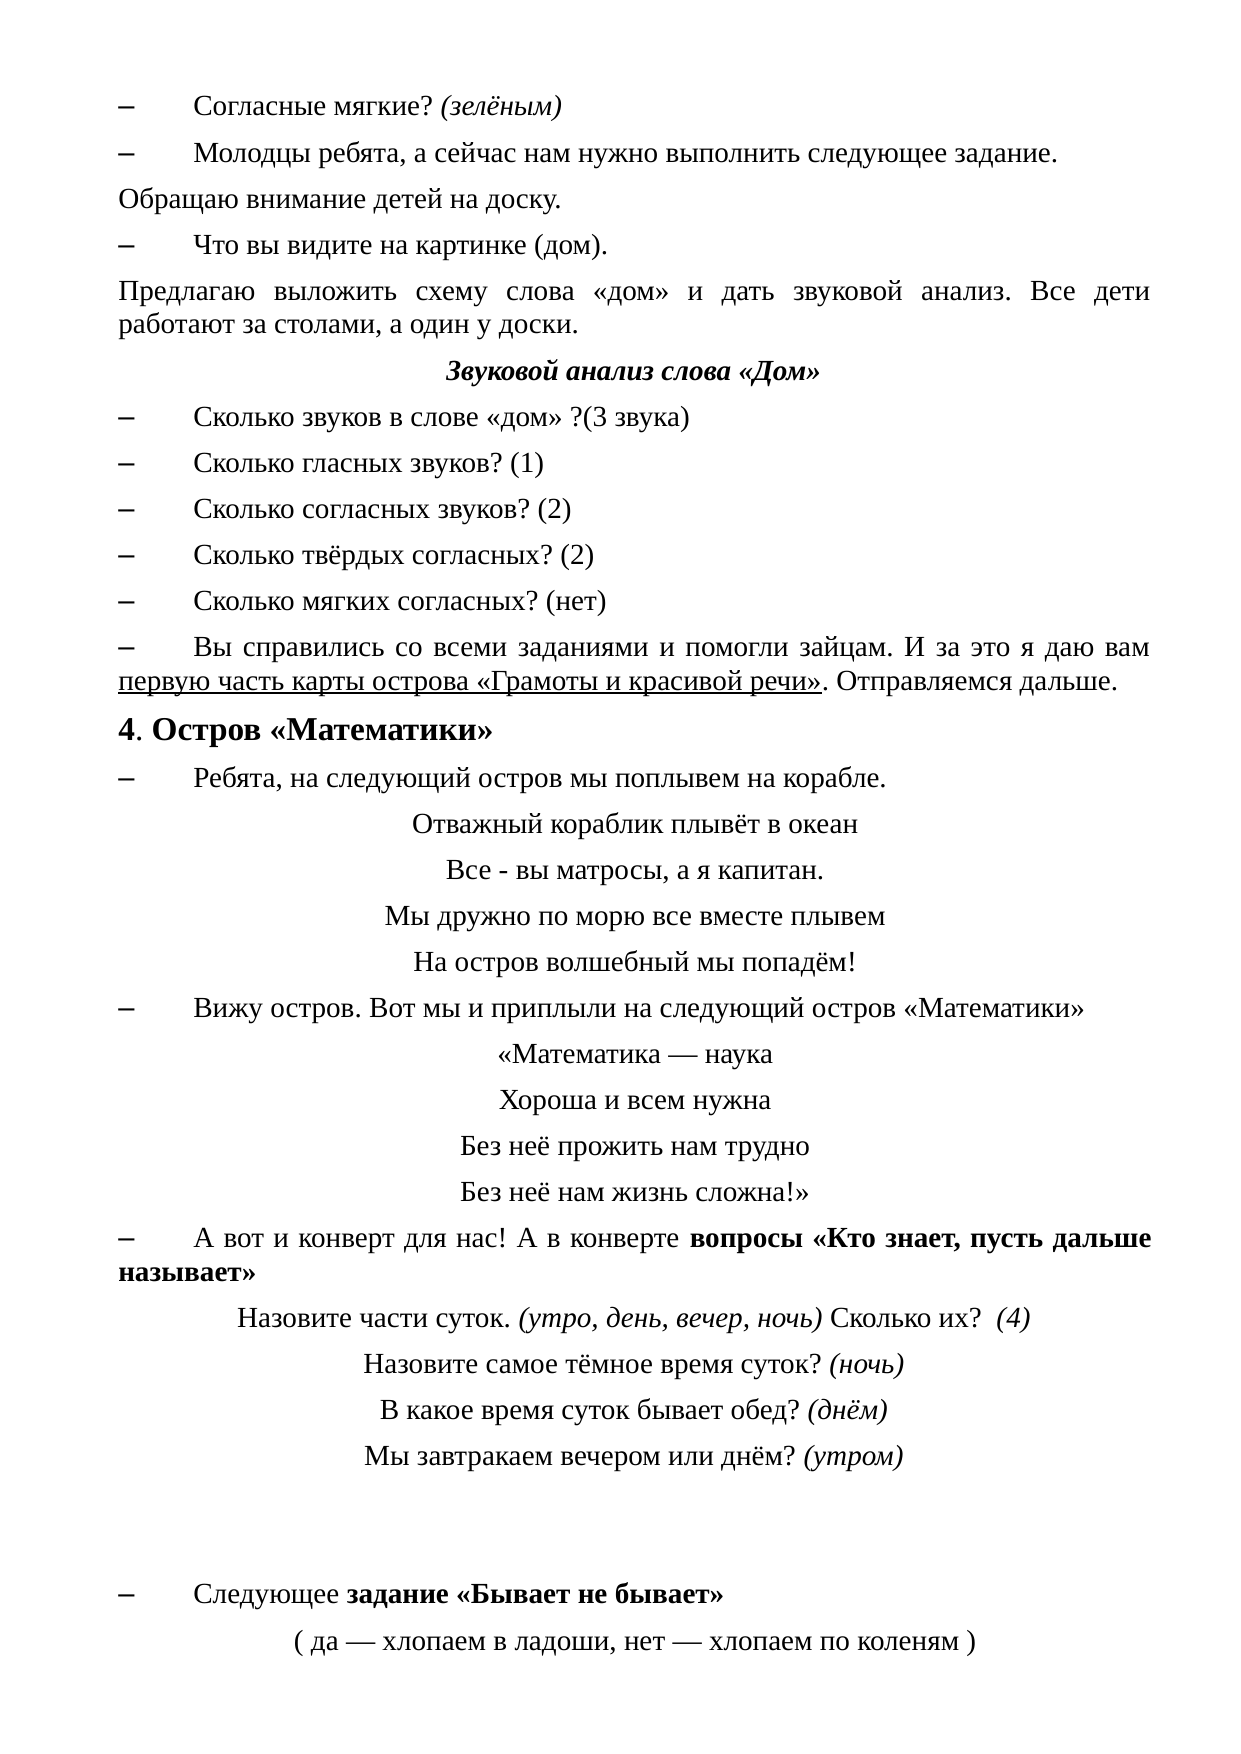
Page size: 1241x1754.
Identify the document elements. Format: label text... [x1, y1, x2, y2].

list Согласные мягкие? (зелёным) [118, 88, 1152, 122]
list Вы справились со всеми заданиями и помогли зайцам. И за это я даю вам первую часть карты острова «Грамоты и красивой речи». Отправляемся дальше. [118, 629, 1152, 697]
list Обращаю внимание детей на доску. [118, 181, 1152, 214]
list Что вы видите на картинке (дом). [118, 227, 1152, 261]
list Сколько мягких согласных? (нет) [118, 583, 1152, 617]
list В какое время суток бывает обед? (днём) [118, 1392, 1152, 1426]
list Молодцы ребята, а сейчас нам нужно выполнить следующее задание. [118, 135, 1152, 168]
list Сколько гласных звуков? (1) [118, 445, 1152, 478]
list Назовите самое тёмное время суток? (ночь) [118, 1346, 1152, 1380]
list Отважный кораблик плывёт в океан [118, 806, 1152, 839]
list Все - вы матросы, а я капитан. [118, 852, 1152, 886]
list Звуковой анализ слова «Дом» [118, 353, 1152, 386]
list Ребята, на следующий остров мы поплывем на корабле. [118, 760, 1152, 793]
list Мы завтракаем вечером или днём? (утром) [118, 1438, 1152, 1472]
list 4. Остров «Математики» [118, 709, 1152, 747]
list Мы дружно по морю все вместе плывем [118, 898, 1152, 932]
list Сколько согласных звуков? (2) [118, 491, 1152, 524]
list Без неё прожить нам трудно [118, 1128, 1152, 1162]
list Сколько твёрдых согласных? (2) [118, 537, 1152, 571]
list Без неё нам жизнь сложна!» [118, 1174, 1152, 1208]
list Следующее задание «Бывает не бывает» [118, 1576, 1152, 1610]
list Вижу остров. Вот мы и приплыли на следующий остров «Математики» [118, 990, 1152, 1024]
list На остров волшебный мы попадём! [118, 944, 1152, 978]
list Назовите части суток. (утро, день, вечер, ночь) Сколько их? (4) [118, 1300, 1152, 1334]
list А вот и конверт для нас! А в конверте вопросы «Кто знает, пусть дальше называет» [118, 1221, 1152, 1288]
list «Математика — наука [118, 1036, 1152, 1070]
list Предлагаю выложить схему слова «дом» и дать звуковой анализ. Все дети работают за столами, а один у доски. [118, 273, 1152, 340]
list Хороша и всем нужна [118, 1082, 1152, 1116]
list Сколько звуков в слове «дом» ?(3 звука) [118, 399, 1152, 432]
list ( да — хлопаем в ладоши, нет — хлопаем по коленям ) [118, 1623, 1152, 1656]
